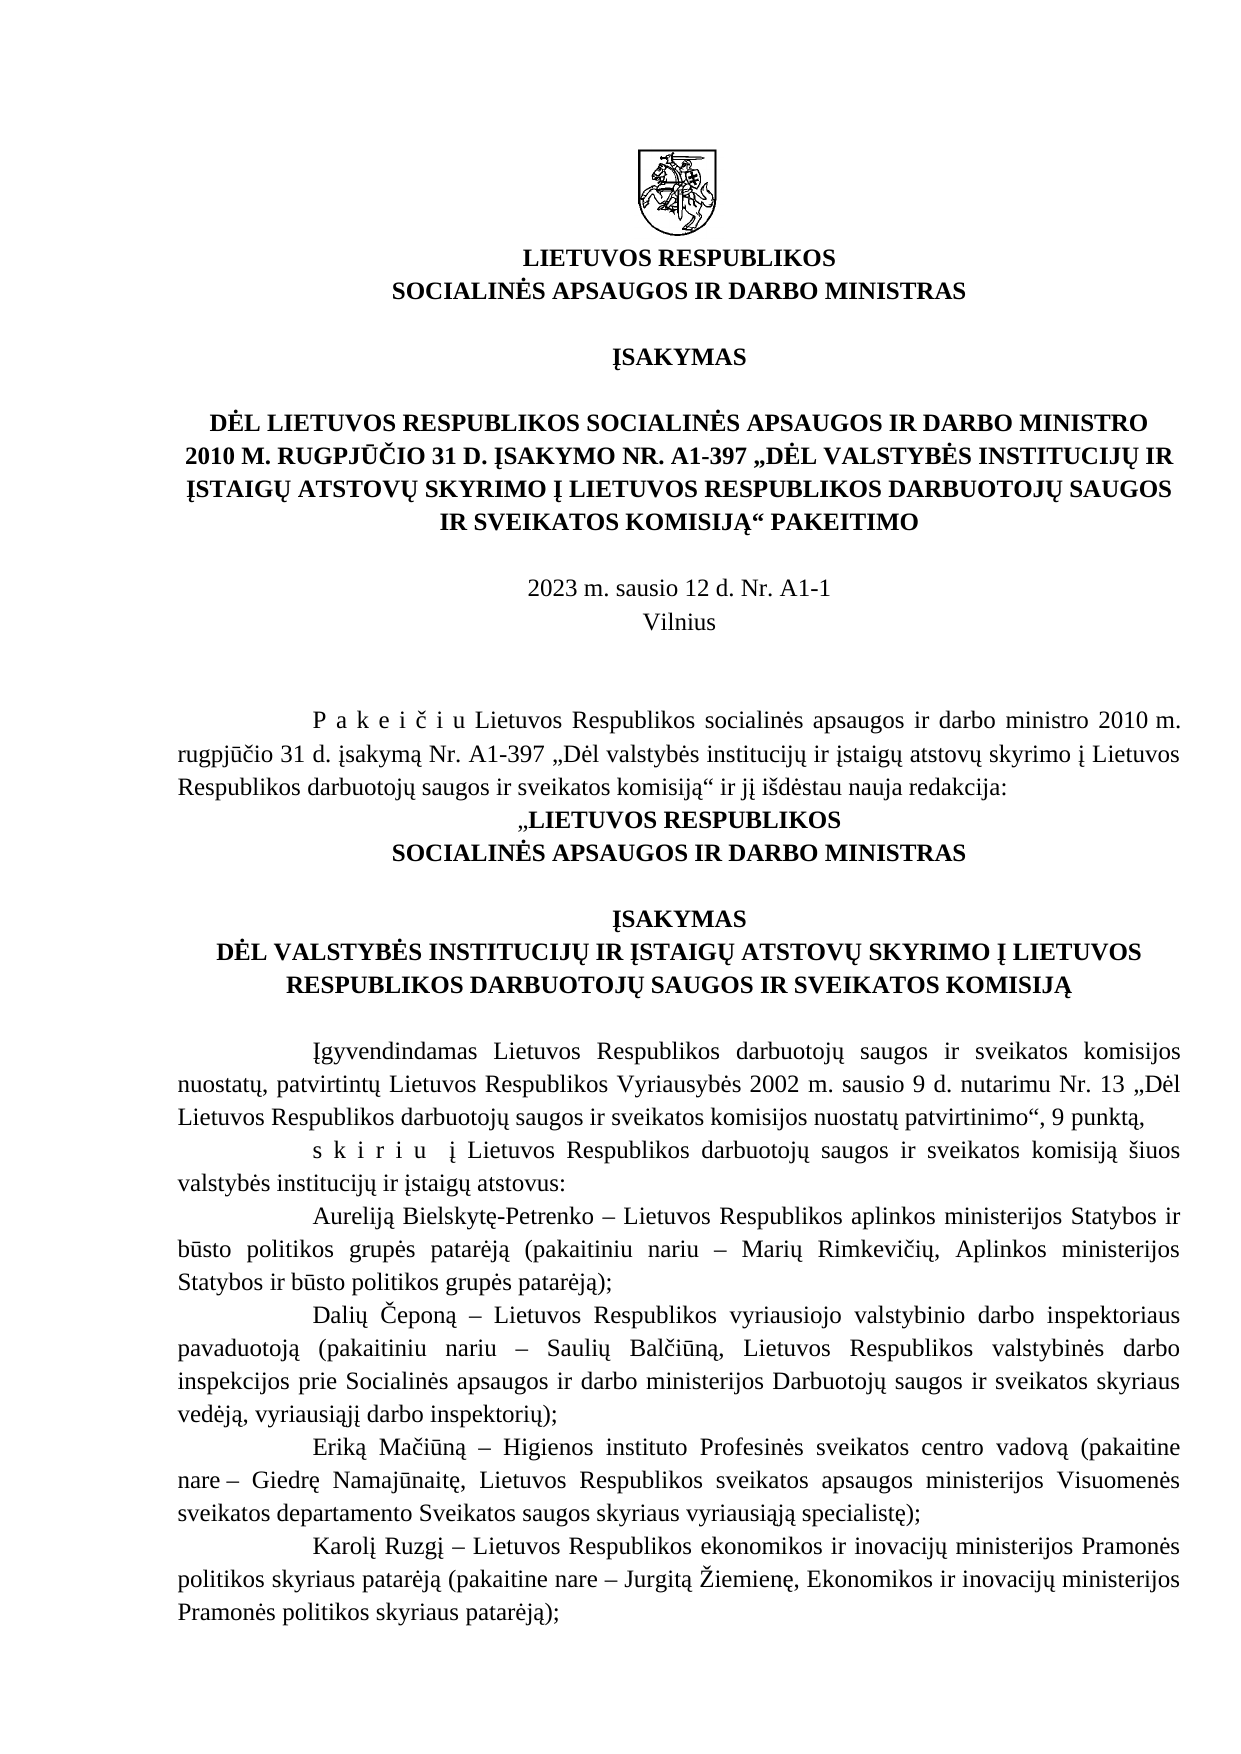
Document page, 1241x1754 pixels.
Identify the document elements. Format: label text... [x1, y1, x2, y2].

text Karolį Ruzgį – Lietuvos Respublikos ekonomikos ir inovacijų ministerijos Pramonės politikos skyriaus patarėją (pakaitine nare – Jurgitą Žiemienę, Ekonomikos ir inovacijų ministerijos Pramonės politikos skyriaus patarėją); [177, 1531, 1181, 1626]
text SOCIALINĖS APSAUGOS IR DARBO MINISTRAS [177, 276, 1181, 305]
text s k i r i u į Lietuvos Respublikos darbuotojų saugos ir sveikatos komisiją šiuos valstybės institucijų ir įstaigų atstovus: [177, 1135, 1181, 1197]
text Dalių Čeponą – Lietuvos Respublikos vyriausiojo valstybinio darbo inspektoriaus pavaduotoją (pakaitiniu nariu – Saulių Balčiūną, Lietuvos Respublikos valstybinės darbo inspekcijos prie Socialinės apsaugos ir darbo ministerijos Darbuotojų saugos ir sveikatos skyriaus vedėją, vyriausiąjį darbo inspektorių); [177, 1300, 1181, 1428]
text SOCIALINĖS APSAUGOS IR DARBO MINISTRAS [177, 838, 1181, 866]
text Eriką Mačiūną – Higienos instituto Profesinės sveikatos centro vadovą (pakaitine nare – Giedrę Namajūnaitę, Lietuvos Respublikos sveikatos apsaugos ministerijos Visuomenės sveikatos departamento Sveikatos saugos skyriaus vyriausiąją specialistę); [177, 1432, 1181, 1527]
text DĖL LIETUVOS RESPUBLIKOS SOCIALINĖS APSAUGOS IR DARBO MINISTRO 2010 M. RUGPJŪČIO 31 D. ĮSAKYMO NR. A1-397 „DĖL VALSTYBĖS INSTITUCIJŲ IR ĮSTAIGŲ ATSTOVŲ SKYRIMO Į LIETUVOS RESPUBLIKOS DARBUOTOJŲ SAUGOS IR SVEIKATOS KOMISIJĄ“ PAKEITIMO [177, 408, 1181, 536]
text P a k e i č i u Lietuvos Respublikos socialinės apsaugos ir darbo ministro 2010 m. rugpjūčio 31 d. įsakymą Nr. A1-397 „Dėl valstybės institucijų ir įstaigų atstovų skyrimo į Lietuvos Respublikos darbuotojų saugos ir sveikatos komisiją“ ir jį išdėstau nauja redakcija: [177, 706, 1181, 800]
text Vilnius [177, 607, 1181, 635]
text DĖL VALSTYBĖS INSTITUCIJŲ IR ĮSTAIGŲ ATSTOVŲ SKYRIMO Į LIETUVOS RESPUBLIKOS DARBUOTOJŲ SAUGOS IR SVEIKATOS KOMISIJĄ [177, 937, 1181, 998]
text LIETUVOS RESPUBLIKOS [177, 243, 1181, 272]
text ĮSAKYMAS [177, 342, 1181, 371]
text 2023 m. sausio 12 d. Nr. A1-1 [177, 573, 1181, 602]
text ĮSAKYMAS [177, 904, 1181, 932]
text „LIETUVOS RESPUBLIKOS [177, 805, 1181, 833]
text Aureliją Bielskytę-Petrenko – Lietuvos Respublikos aplinkos ministerijos Statybos ir būsto politikos grupės patarėją (pakaitiniu nariu – Marių Rimkevičių, Aplinkos ministerijos Statybos ir būsto politikos grupės patarėją); [177, 1201, 1181, 1296]
text Įgyvendindamas Lietuvos Respublikos darbuotojų saugos ir sveikatos komisijos nuostatų, patvirtintų Lietuvos Respublikos Vyriausybės 2002 m. sausio 9 d. nutarimu Nr. 13 „Dėl Lietuvos Respublikos darbuotojų saugos ir sveikatos komisijos nuostatų patvirtinimo“, 9 punktą, [177, 1036, 1181, 1131]
